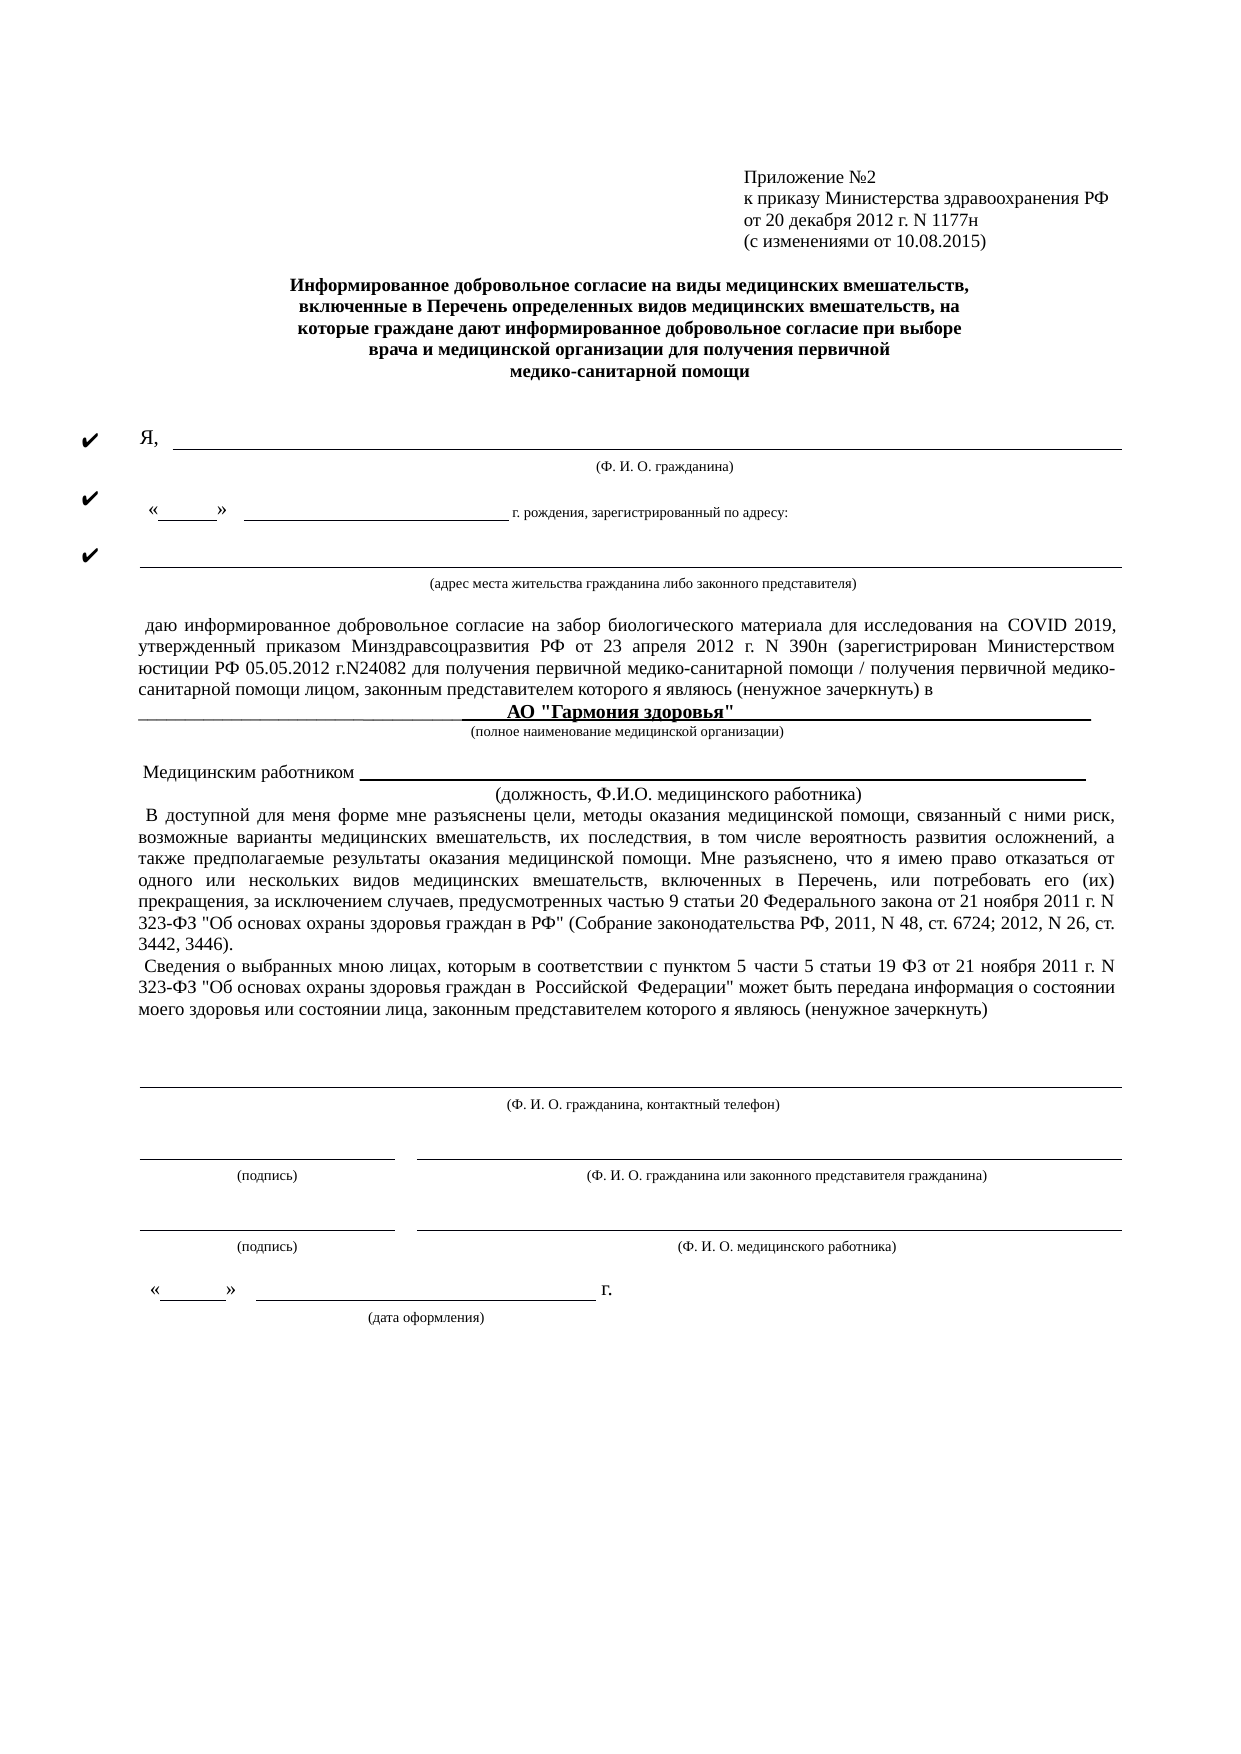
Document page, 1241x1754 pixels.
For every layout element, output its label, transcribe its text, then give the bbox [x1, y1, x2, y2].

table_header [158, 496, 217, 520]
table_cell (адрес места жительства гражданина либо законного представителя) [140, 568, 1122, 592]
table_header [39, 160, 132, 1489]
table_cell [596, 1300, 632, 1325]
table_cell (дата оформления) [256, 1301, 596, 1325]
table_cell [226, 1300, 256, 1325]
table_header [395, 1134, 417, 1158]
table_header г. рождения, зарегистрированный по адресу: [509, 496, 978, 520]
table_header » [217, 496, 244, 520]
table_header [395, 1205, 417, 1230]
table_cell [140, 449, 172, 474]
table_header г. [596, 1276, 632, 1300]
table_header [140, 1134, 394, 1158]
table_header [256, 1276, 596, 1300]
table_header [160, 1276, 226, 1300]
table_header « [140, 1276, 160, 1300]
table_cell (Ф. И. О. гражданина, контактный телефон) [140, 1088, 1122, 1112]
table_cell (подпись) [140, 1231, 394, 1255]
table_header [173, 424, 1122, 449]
table_header [417, 1134, 1122, 1158]
table_cell (Ф. И. О. гражданина) [173, 450, 1122, 474]
table_header » [226, 1276, 256, 1300]
table_cell [395, 1230, 417, 1255]
table_header « [140, 496, 158, 520]
table_header [140, 1205, 394, 1230]
table_header Я, [140, 424, 172, 449]
table_header Приложение №2 к приказу Министерства здравоохранения РФ от 20 декабря 2012 г. N 1177н (с изменениями от 10.08.2015) Информированное добровольное согласие на виды медицинских вмешательств, включенные в Перечень определенных видов медицинских вмешательств, на которые граждане дают информированное добровольное согласие при выборе врача и медицинской организации для получения первичной медико-санитарной помощи даю информированное добровольное согласие на забор биологического материала для исследования на COVID 2019, утвержденный приказом Минздравсоцразвития РФ от 23 апреля 2012 г. N 390н (зарегистрирован Министерством юстиции РФ 05.05.2012 г.N24082 для получения первичной медико-санитарной помощи / получения первичной медико-санитарной помощи лицом, законным представителем которого я являюсь (ненужное зачеркнуть) в __________________________________ АО "Гармония здоровья"____________________________________ (полное наименование медицинской организации) Медицинским работником ____ _________________________________________________________________________ (должность, Ф.И.О. медицинского работника) В доступной для меня форме мне разъяснены цели, методы оказания медицинской помощи, связанный с ними риск, возможные варианты медицинских вмешательств, их последствия, в том числе вероятность развития осложнений, а также предполагаемые результаты оказания медицинской помощи. Мне разъяснено, что я имею право отказаться от одного или нескольких видов медицинских вмешательств, включенных в Перечень, или потребовать его (их) прекращения, за исключением случаев, предусмотренных частью 9 статьи 20 Федерального закона от 21 ноября 2011 г. N 323-ФЗ "Об основах охраны здоровья граждан в РФ" (Собрание законодательства РФ, 2011, N 48, ст. 6724; 2012, N 26, ст. 3442, 3446). Сведения о выбранных мною лицах, которым в соответствии с пунктом 5 части 5 статьи 19 ФЗ от 21 ноября 2011 г. N 323-ФЗ "Об основах охраны здоровья граждан в Российской Федерации" может быть передана информация о состоянии моего здоровья или состоянии лица, законным представителем которого я являюсь (ненужное зачеркнуть) [133, 159, 1122, 1489]
table_header [140, 1062, 1122, 1087]
table_cell (Ф. И. О. медицинского работника) [417, 1231, 1122, 1255]
table_header [244, 496, 508, 520]
table_cell (Ф. И. О. гражданина или законного представителя гражданина) [417, 1160, 1122, 1183]
table_cell (подпись) [140, 1160, 394, 1183]
table_cell [160, 1301, 226, 1325]
table_header [417, 1205, 1122, 1230]
table_cell [140, 1300, 160, 1325]
table_header [140, 543, 1122, 567]
table_header [978, 496, 1122, 520]
table_cell [395, 1159, 417, 1183]
